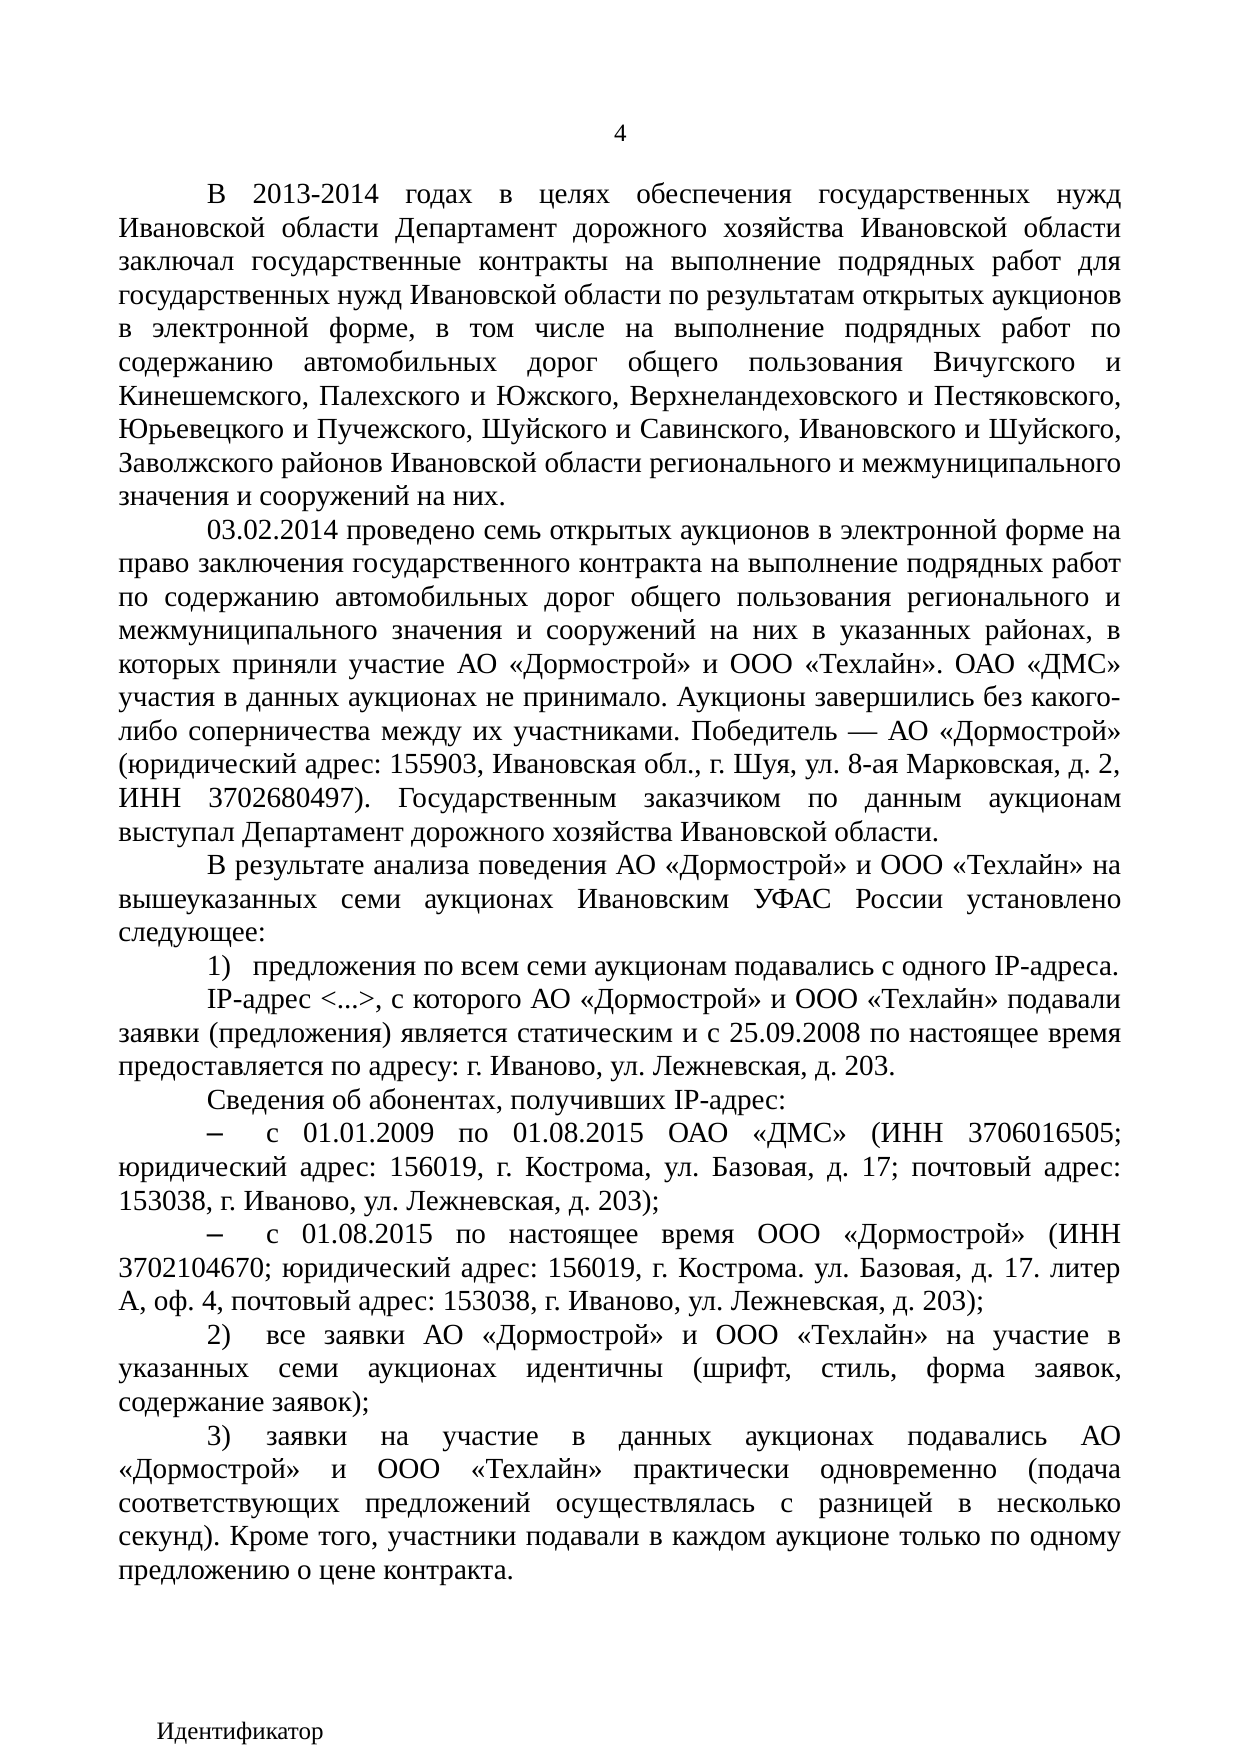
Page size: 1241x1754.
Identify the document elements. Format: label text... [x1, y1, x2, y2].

text В 2013-2014 годах в целях обеспечения государственных нужд Ивановской области Департамент дорожного хозяйства Ивановской области заключал государственные контракты на выполнение подрядных работ для государственных нужд Ивановской области по результатам открытых аукционов в электронной форме, в том числе на выполнение подрядных работ по содержанию автомобильных дорог общего пользования Вичугского и Кинешемского, Палехского и Южского, Верхнеландеховского и Пестяковского, Юрьевецкого и Пучежского, Шуйского и Савинского, Ивановского и Шуйского, Заволжского районов Ивановской области регионального и межмуниципального значения и сооружений на них. [118, 176, 1122, 512]
list заявки на участие в данных аукционах подавались АО «Дормострой» и ООО «Техлайн» практически одновременно (подача соответствующих предложений осуществлялась с разницей в несколько секунд). Кроме того, участники подавали в каждом аукционе только по одному предложению о цене контракта. [118, 1418, 1122, 1585]
text В результате анализа поведения АО «Дормострой» и ООО «Техлайн» на вышеуказанных семи аукционах Ивановским УФАС России установлено следующее: [118, 847, 1122, 948]
text 1) предложения по всем семи аукционам подавались с одного IP-адреса. [118, 948, 1122, 981]
text IP-адрес <...>, с которого АО «Дормострой» и ООО «Техлайн» подавали заявки (предложения) является статическим и с 25.09.2008 по настоящее время предоставляется по адресу: г. Иваново, ул. Лежневская, д. 203. [118, 981, 1122, 1082]
text Сведения об абонентах, получивших IP-адрес: [118, 1082, 1122, 1116]
text 03.02.2014 проведено семь открытых аукционов в электронной форме на право заключения государственного контракта на выполнение подрядных работ по содержанию автомобильных дорог общего пользования регионального и межмуниципального значения и сооружений на них в указанных районах, в которых приняли участие АО «Дормострой» и ООО «Техлайн». ОАО «ДМС» участия в данных аукционах не принимало. Аукционы завершились без какого-либо соперничества между их участниками. Победитель — АО «Дормострой» (юридический адрес: 155903, Ивановская обл., г. Шуя, ул. 8-ая Марковская, д. 2, ИНН 3702680497). Государственным заказчиком по данным аукционам выступал Департамент дорожного хозяйства Ивановской области. [118, 512, 1122, 847]
list с 01.08.2015 по настоящее время ООО «Дормострой» (ИНН 3702104670; юридический адрес: 156019, г. Кострома. ул. Базовая, д. 17. литер А, оф. 4, почтовый адрес: 153038, г. Иваново, ул. Лежневская, д. 203); [118, 1216, 1122, 1317]
list с 01.01.2009 по 01.08.2015 ОАО «ДМС» (ИНН 3706016505; юридический адрес: 156019, г. Кострома, ул. Базовая, д. 17; почтовый адрес: 153038, г. Иваново, ул. Лежневская, д. 203); [118, 1116, 1122, 1216]
list все заявки АО «Дормострой» и ООО «Техлайн» на участие в указанных семи аукционах идентичны (шрифт, стиль, форма заявок, содержание заявок); [118, 1317, 1122, 1418]
